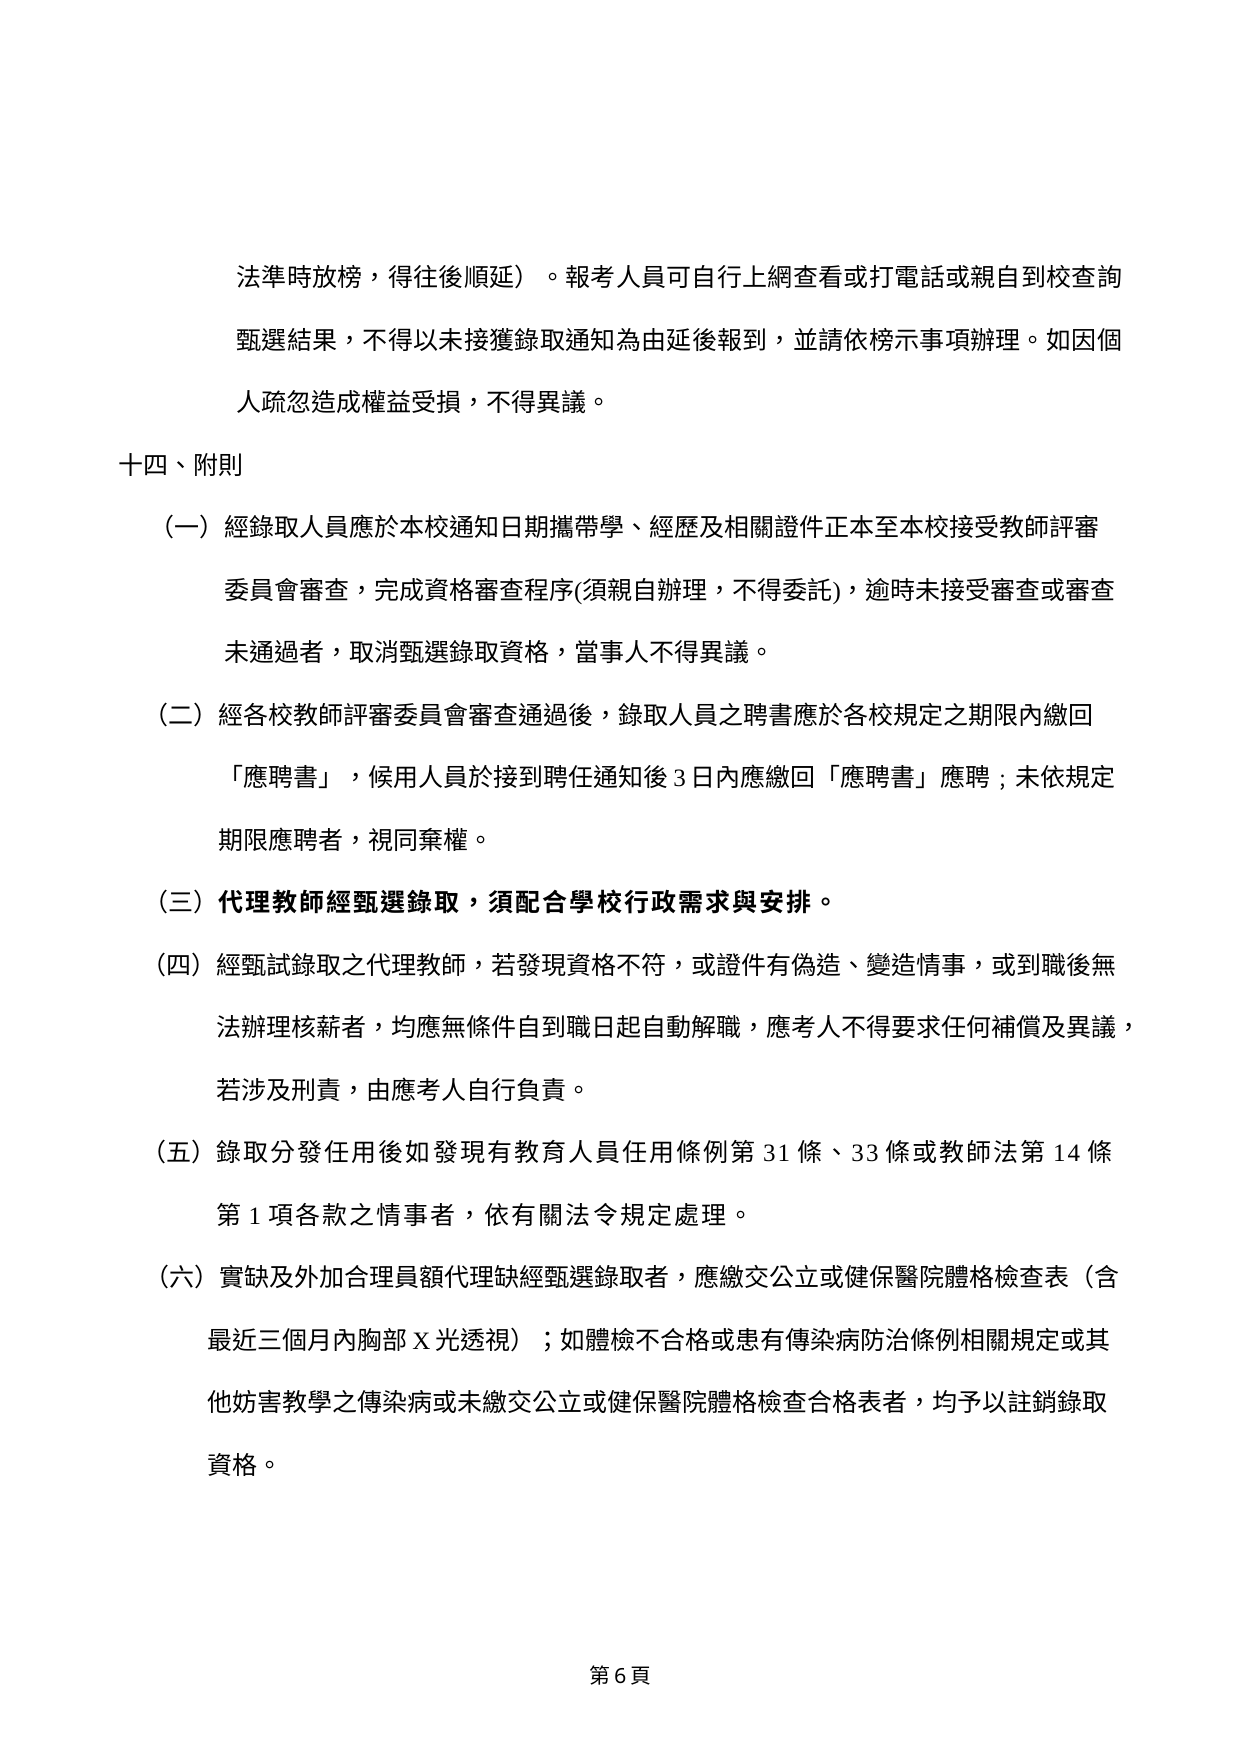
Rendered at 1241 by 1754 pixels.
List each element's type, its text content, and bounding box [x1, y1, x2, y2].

text （五）錄取分發任用後如發現有教育人員任用條例第31條、33條或教師法第14條第1項各款之情事者，依有關法令規定處理。 [141, 1109, 1122, 1234]
text （二）經各校教師評審委員會審查通過後，錄取人員之聘書應於各校規定之期限內繳回「應聘書」，候用人員於接到聘任通知後3日內應繳回「應聘書」應聘﹔未依規定期限應聘者，視同棄權。 [143, 672, 1122, 859]
text （四）經甄試錄取之代理教師，若發現資格不符，或證件有偽造、變造情事，或到職後無法辦理核薪者，均應無條件自到職日起自動解職，應考人不得要求任何補償及異議，若涉及刑責，由應考人自行負責。 [141, 922, 1122, 1109]
text （三）代理教師經甄選錄取，須配合學校行政需求與安排。 [118, 859, 1122, 922]
text （一）經錄取人員應於本校通知日期攜帶學、經歷及相關證件正本至本校接受教師評審委員會審查，完成資格審查程序(須親自辦理，不得委託)，逾時未接受審查或審查未通過者，取消甄選錄取資格，當事人不得異議。 [149, 484, 1122, 672]
text 法準時放榜，得往後順延）。報考人員可自行上網查看或打電話或親自到校查詢甄選結果，不得以未接獲錄取通知為由延後報到，並請依榜示事項辦理。如因個人疏忽造成權益受損，不得異議。 [236, 234, 1122, 422]
text 十四、附則 [118, 422, 1122, 484]
text （六）實缺及外加合理員額代理缺經甄選錄取者，應繳交公立或健保醫院體格檢查表（含最近三個月內胸部X光透視）；如體檢不合格或患有傳染病防治條例相關規定或其他妨害教學之傳染病或未繳交公立或健保醫院體格檢查合格表者，均予以註銷錄取資格。 [144, 1234, 1122, 1484]
